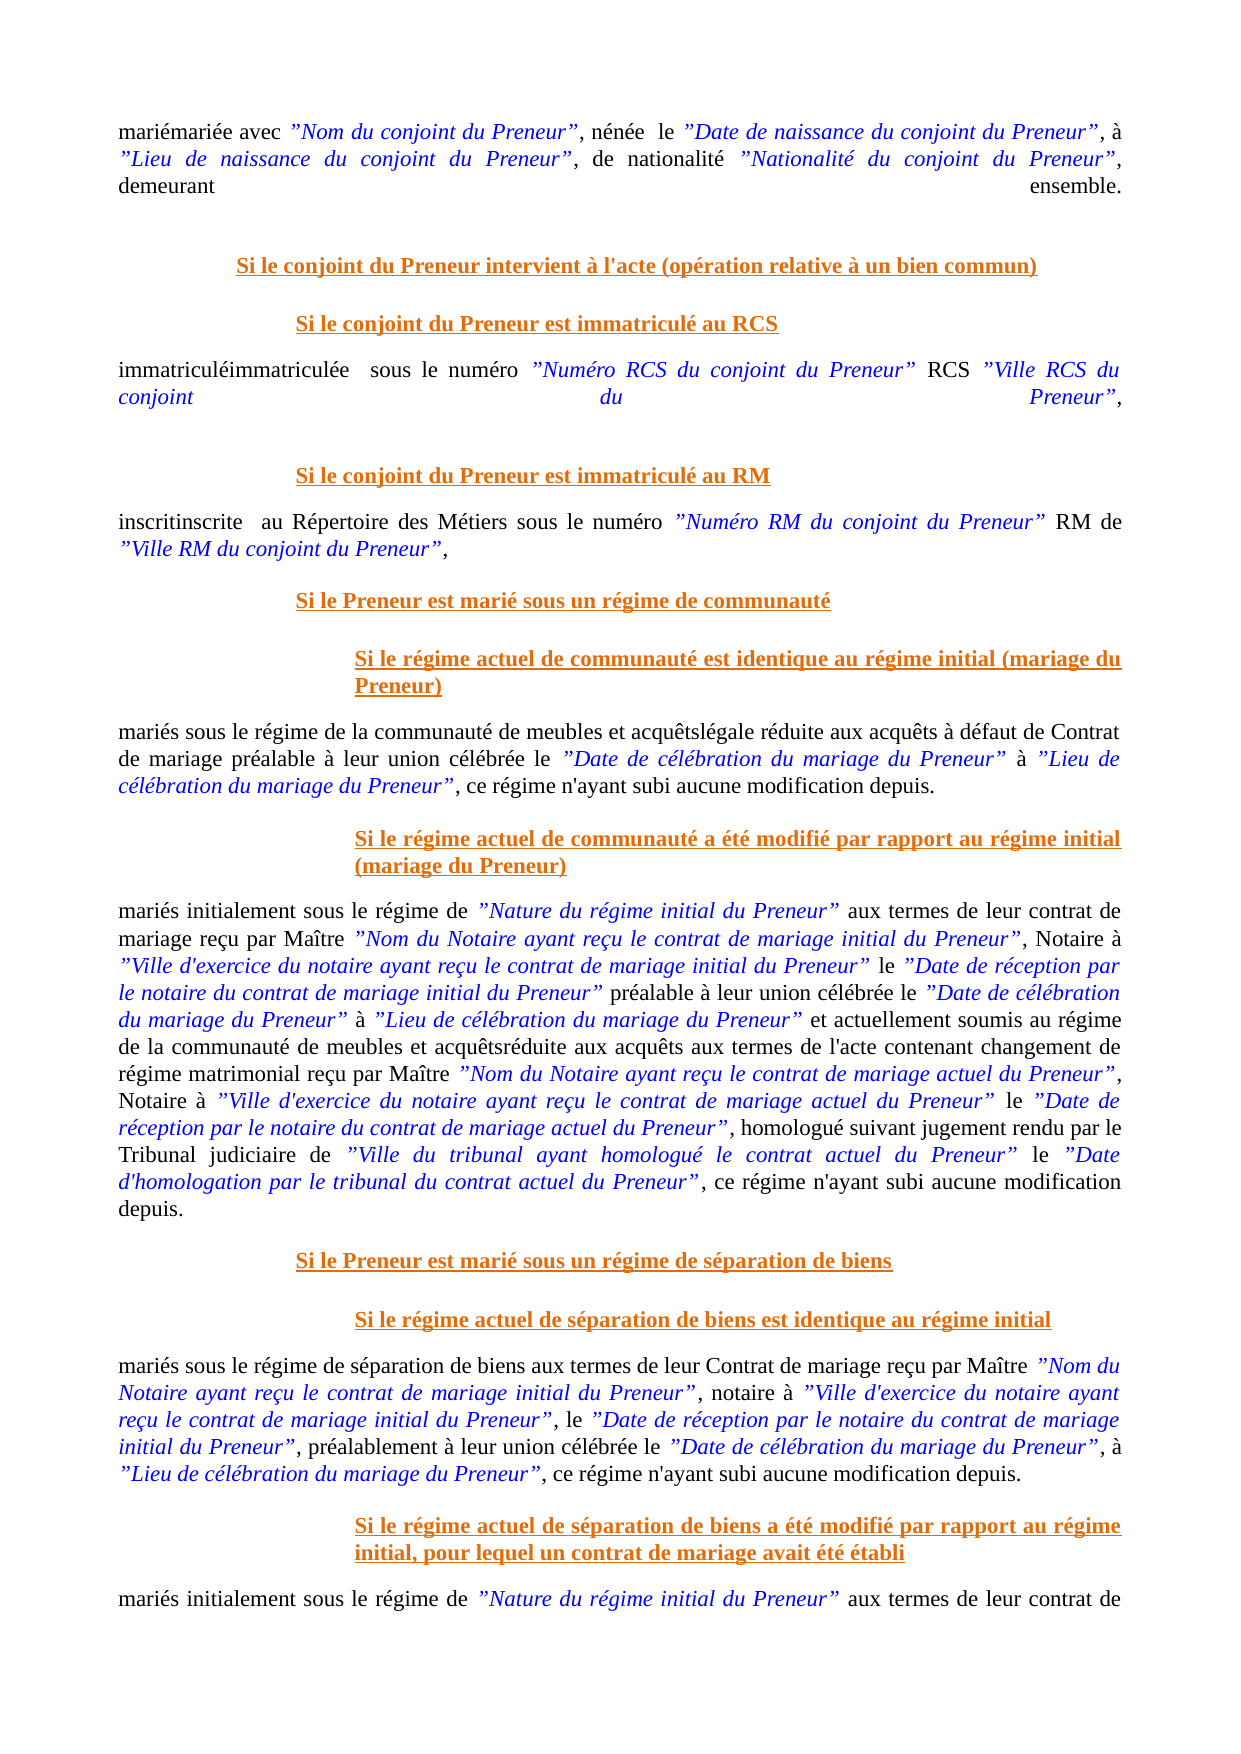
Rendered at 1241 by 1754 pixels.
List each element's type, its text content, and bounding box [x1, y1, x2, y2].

text Si le régime actuel de séparation de biens a été modifié par rapport au régime [354, 1512, 1122, 1535]
text (mariage du Preneur) [354, 849, 1122, 878]
text inscritinscrite au Répertoire des Métiers sous le numéro ”Numéro RM du conjoint du Preneur” RM de ”Ville RM du conjoint du Preneur”, [118, 508, 1122, 562]
text Si le régime actuel de communauté est identique au régime initial (mariage du [354, 645, 1122, 668]
text Si le régime actuel de communauté a été modifié par rapport au régime initial [354, 824, 1122, 848]
text Si le conjoint du Preneur intervient à l'acte (opération relative à un bien commun) [236, 251, 1122, 278]
text mariémariée avec ”Nom du conjoint du Preneur”, nénée le ”Date de naissance du conjoint du Preneur”, à ”Lieu de naissance du conjoint du Preneur”, de nationalité ”Nationalité du conjoint du Preneur”, demeurant ensemble. [118, 118, 1122, 226]
text mariés sous le régime de séparation de biens aux termes de leur Contrat de mariage reçu par Maître ”Nom du Notaire ayant reçu le contrat de mariage initial du Preneur”, notaire à ”Ville d'exercice du notaire ayant reçu le contrat de mariage initial du Preneur”, le ”Date de réception par le notaire du contrat de mariage initial du Preneur”, préalablement à leur union célébrée le ”Date de célébration du mariage du Preneur”, à ”Lieu de célébration du mariage du Preneur”, ce régime n'ayant subi aucune modification depuis. [118, 1351, 1122, 1487]
text immatriculéimmatriculée sous le numéro ”Numéro RCS du conjoint du Preneur” RCS ”Ville RCS du conjoint du Preneur”, [118, 356, 1122, 437]
text Si le Preneur est marié sous un régime de communauté [295, 587, 1122, 614]
text Si le régime actuel de séparation de biens est identique au régime initial [354, 1306, 1122, 1333]
text mariés sous le régime de la communauté de meubles et acquêtslégale réduite aux acquêts à défaut de Contrat de mariage préalable à leur union célébrée le ”Date de célébration du mariage du Preneur” à ”Lieu de célébration du mariage du Preneur”, ce régime n'ayant subi aucune modification depuis. [118, 718, 1122, 799]
text mariés initialement sous le régime de ”Nature du régime initial du Preneur” aux termes de leur contrat de [118, 1585, 1122, 1612]
text Si le Preneur est marié sous un régime de séparation de biens [295, 1247, 1122, 1274]
text Si le conjoint du Preneur est immatriculé au RCS [295, 310, 1122, 337]
text mariés initialement sous le régime de ”Nature du régime initial du Preneur” aux termes de leur contrat de mariage reçu par Maître ”Nom du Notaire ayant reçu le contrat de mariage initial du Preneur”, Notaire à ”Ville d'exercice du notaire ayant reçu le contrat de mariage initial du Preneur” le ”Date de réception par le notaire du contrat de mariage initial du Preneur” préalable à leur union célébrée le ”Date de célébration du mariage du Preneur” à ”Lieu de célébration du mariage du Preneur” et actuellement soumis au régime de la communauté de meubles et acquêtsréduite aux acquêts aux termes de l'acte contenant changement de régime matrimonial reçu par Maître ”Nom du Notaire ayant reçu le contrat de mariage actuel du Preneur”, Notaire à ”Ville d'exercice du notaire ayant reçu le contrat de mariage actuel du Preneur” le ”Date de réception par le notaire du contrat de mariage actuel du Preneur”, homologué suivant jugement rendu par le Tribunal judiciaire de ”Ville du tribunal ayant homologué le contrat actuel du Preneur” le ”Date d'homologation par le tribunal du contrat actuel du Preneur”, ce régime n'ayant subi aucune modification depuis. [118, 897, 1122, 1222]
text Preneur) [354, 669, 1122, 699]
text initial, pour lequel un contrat de mariage avait été établi [354, 1536, 1122, 1566]
text Si le conjoint du Preneur est immatriculé au RM [295, 462, 1122, 489]
